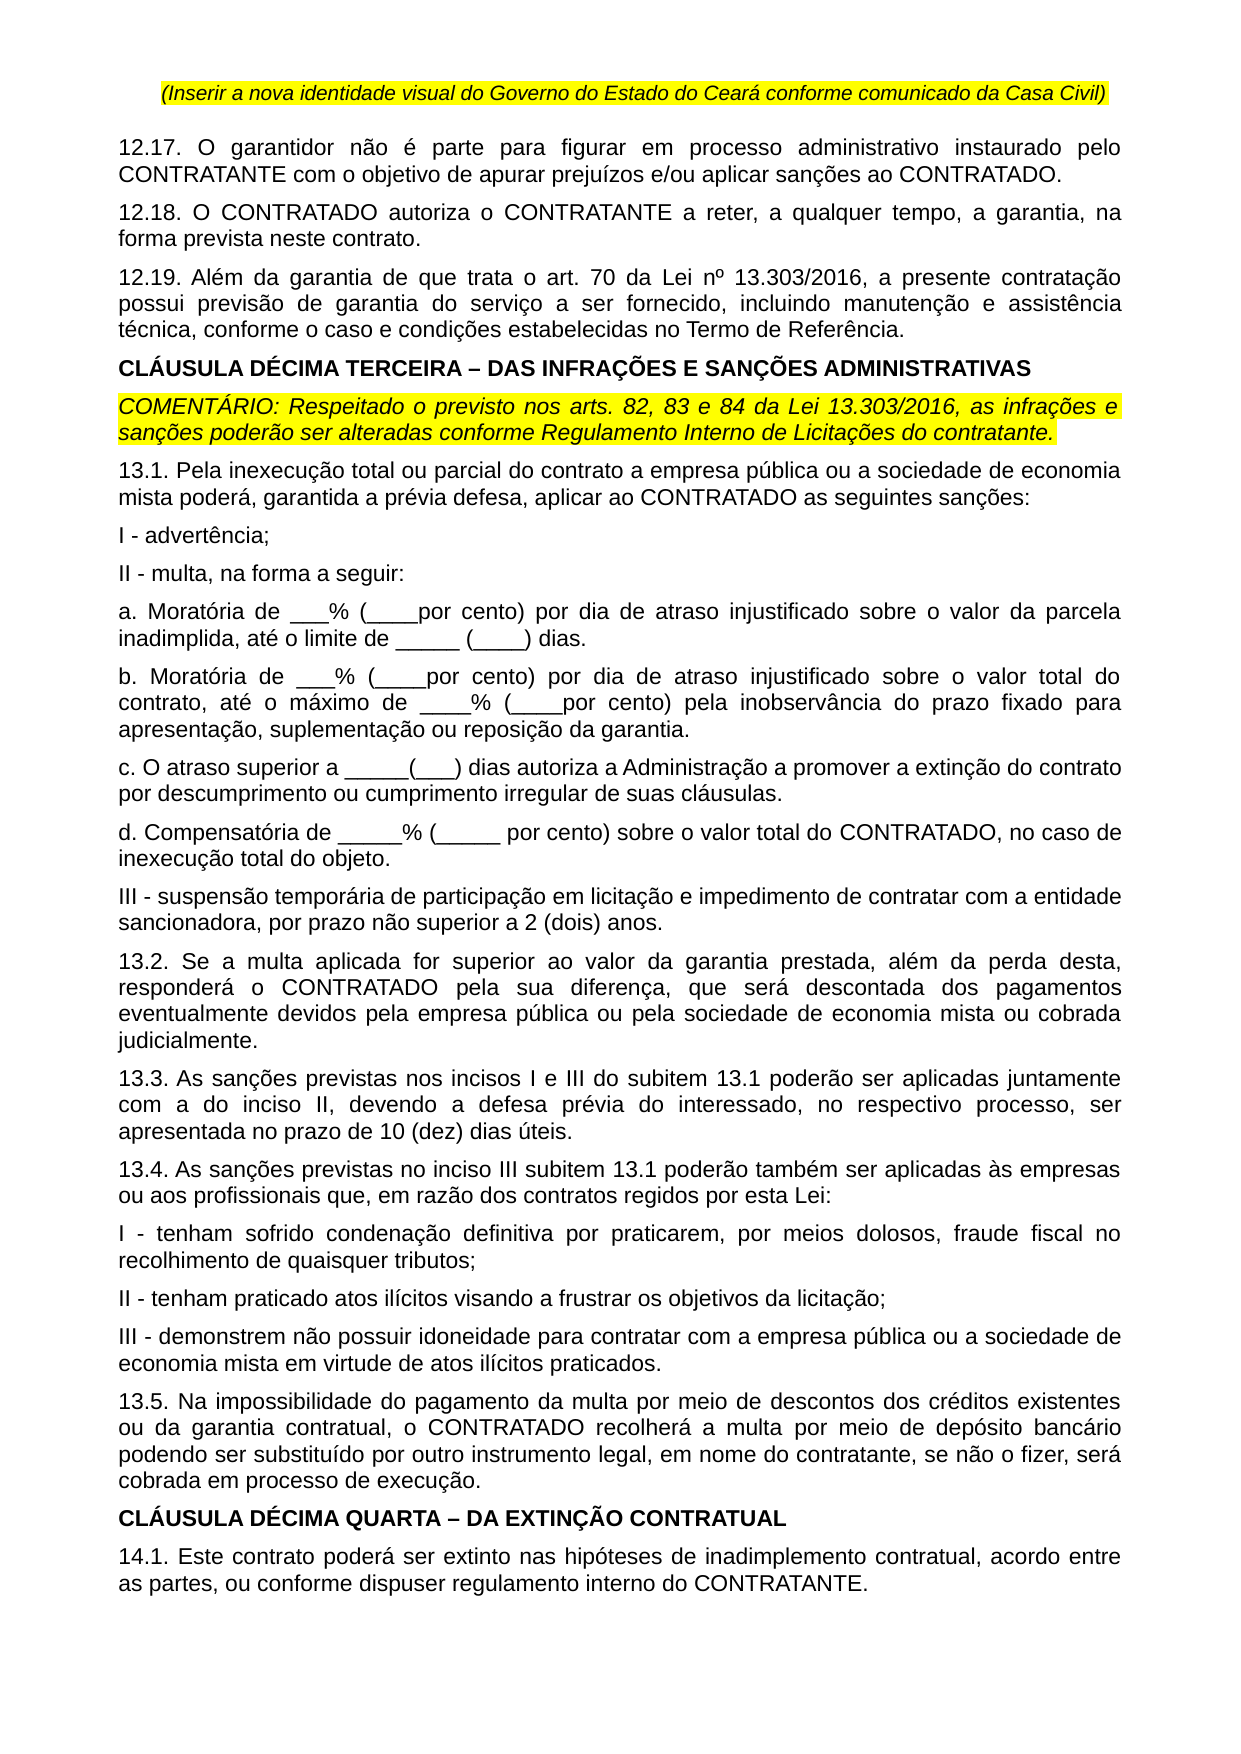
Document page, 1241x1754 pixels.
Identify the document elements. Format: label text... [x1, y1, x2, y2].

text d. Compensatória de _____% (_____ por cento) sobre o valor total do CONTRATADO, no caso de inexecução total do objeto. [118, 818, 1122, 871]
text III - suspensão temporária de participação em licitação e impedimento de contratar com a entidade sancionadora, por prazo não superior a 2 (dois) anos. [118, 883, 1122, 936]
text 13.4. As sanções previstas no inciso III subitem 13.1 poderão também ser aplicadas às empresas ou aos profissionais que, em razão dos contratos regidos por esta Lei: [118, 1156, 1122, 1208]
text 12.17. O garantidor não é parte para figurar em processo administrativo instaurado pelo CONTRATANTE com o objetivo de apurar prejuízos e/ou aplicar sanções ao CONTRATADO. [118, 134, 1122, 187]
text 13.3. As sanções previstas nos incisos I e III do subitem 13.1 poderão ser aplicadas juntamente com a do inciso II, devendo a defesa prévia do interessado, no respectivo processo, ser apresentada no prazo de 10 (dez) dias úteis. [118, 1065, 1122, 1144]
text COMENTÁRIO: Respeitado o previsto nos arts. 82, 83 e 84 da Lei 13.303/2016, as infrações e sanções poderão ser alteradas conforme Regulamento Interno de Licitações do contratante. [118, 393, 1122, 445]
text 14.1. Este contrato poderá ser extinto nas hipóteses de inadimplemento contratual, acordo entre as partes, ou conforme dispuser regulamento interno do CONTRATANTE. [118, 1543, 1122, 1596]
text I - advertência; [118, 522, 1122, 548]
text 13.1. Pela inexecução total ou parcial do contrato a empresa pública ou a sociedade de economia mista poderá, garantida a prévia defesa, aplicar ao CONTRATADO as seguintes sanções: [118, 457, 1122, 510]
text I - tenham sofrido condenação definitiva por praticarem, por meios dolosos, fraude fiscal no recolhimento de quaisquer tributos; [118, 1220, 1122, 1273]
text 12.18. O CONTRATADO autoriza o CONTRATANTE a reter, a qualquer tempo, a garantia, na forma prevista neste contrato. [118, 199, 1122, 252]
text CLÁUSULA DÉCIMA TERCEIRA – DAS INFRAÇÕES E SANÇÕES ADMINISTRATIVAS [118, 354, 1122, 381]
text c. O atraso superior a _____(___) dias autoriza a Administração a promover a extinção do contrato por descumprimento ou cumprimento irregular de suas cláusulas. [118, 754, 1122, 807]
text b. Moratória de ___% (____por cento) por dia de atraso injustificado sobre o valor total do contrato, até o máximo de ____% (____por cento) pela inobservância do prazo fixado para apresentação, suplementação ou reposição da garantia. [118, 663, 1122, 742]
text 13.5. Na impossibilidade do pagamento da multa por meio de descontos dos créditos existentes ou da garantia contratual, o CONTRATADO recolherá a multa por meio de depósito bancário podendo ser substituído por outro instrumento legal, em nome do contratante, se não o fizer, será cobrada em processo de execução. [118, 1388, 1122, 1493]
text 13.2. Se a multa aplicada for superior ao valor da garantia prestada, além da perda desta, responderá o CONTRATADO pela sua diferença, que será descontada dos pagamentos eventualmente devidos pela empresa pública ou pela sociedade de economia mista ou cobrada judicialmente. [118, 948, 1122, 1053]
text 12.19. Além da garantia de que trata o art. 70 da Lei nº 13.303/2016, a presente contratação possui previsão de garantia do serviço a ser fornecido, incluindo manutenção e assistência técnica, conforme o caso e condições estabelecidas no Termo de Referência. [118, 263, 1122, 343]
text CLÁUSULA DÉCIMA QUARTA – DA EXTINÇÃO CONTRATUAL [118, 1505, 1122, 1531]
text a. Moratória de ___% (____por cento) por dia de atraso injustificado sobre o valor da parcela inadimplida, até o limite de _____ (____) dias. [118, 598, 1122, 651]
text II - multa, na forma a seguir: [118, 560, 1122, 586]
text III - demonstrem não possuir idoneidade para contratar com a empresa pública ou a sociedade de economia mista em virtude de atos ilícitos praticados. [118, 1323, 1122, 1376]
text II - tenham praticado atos ilícitos visando a frustrar os objetivos da licitação; [118, 1285, 1122, 1311]
